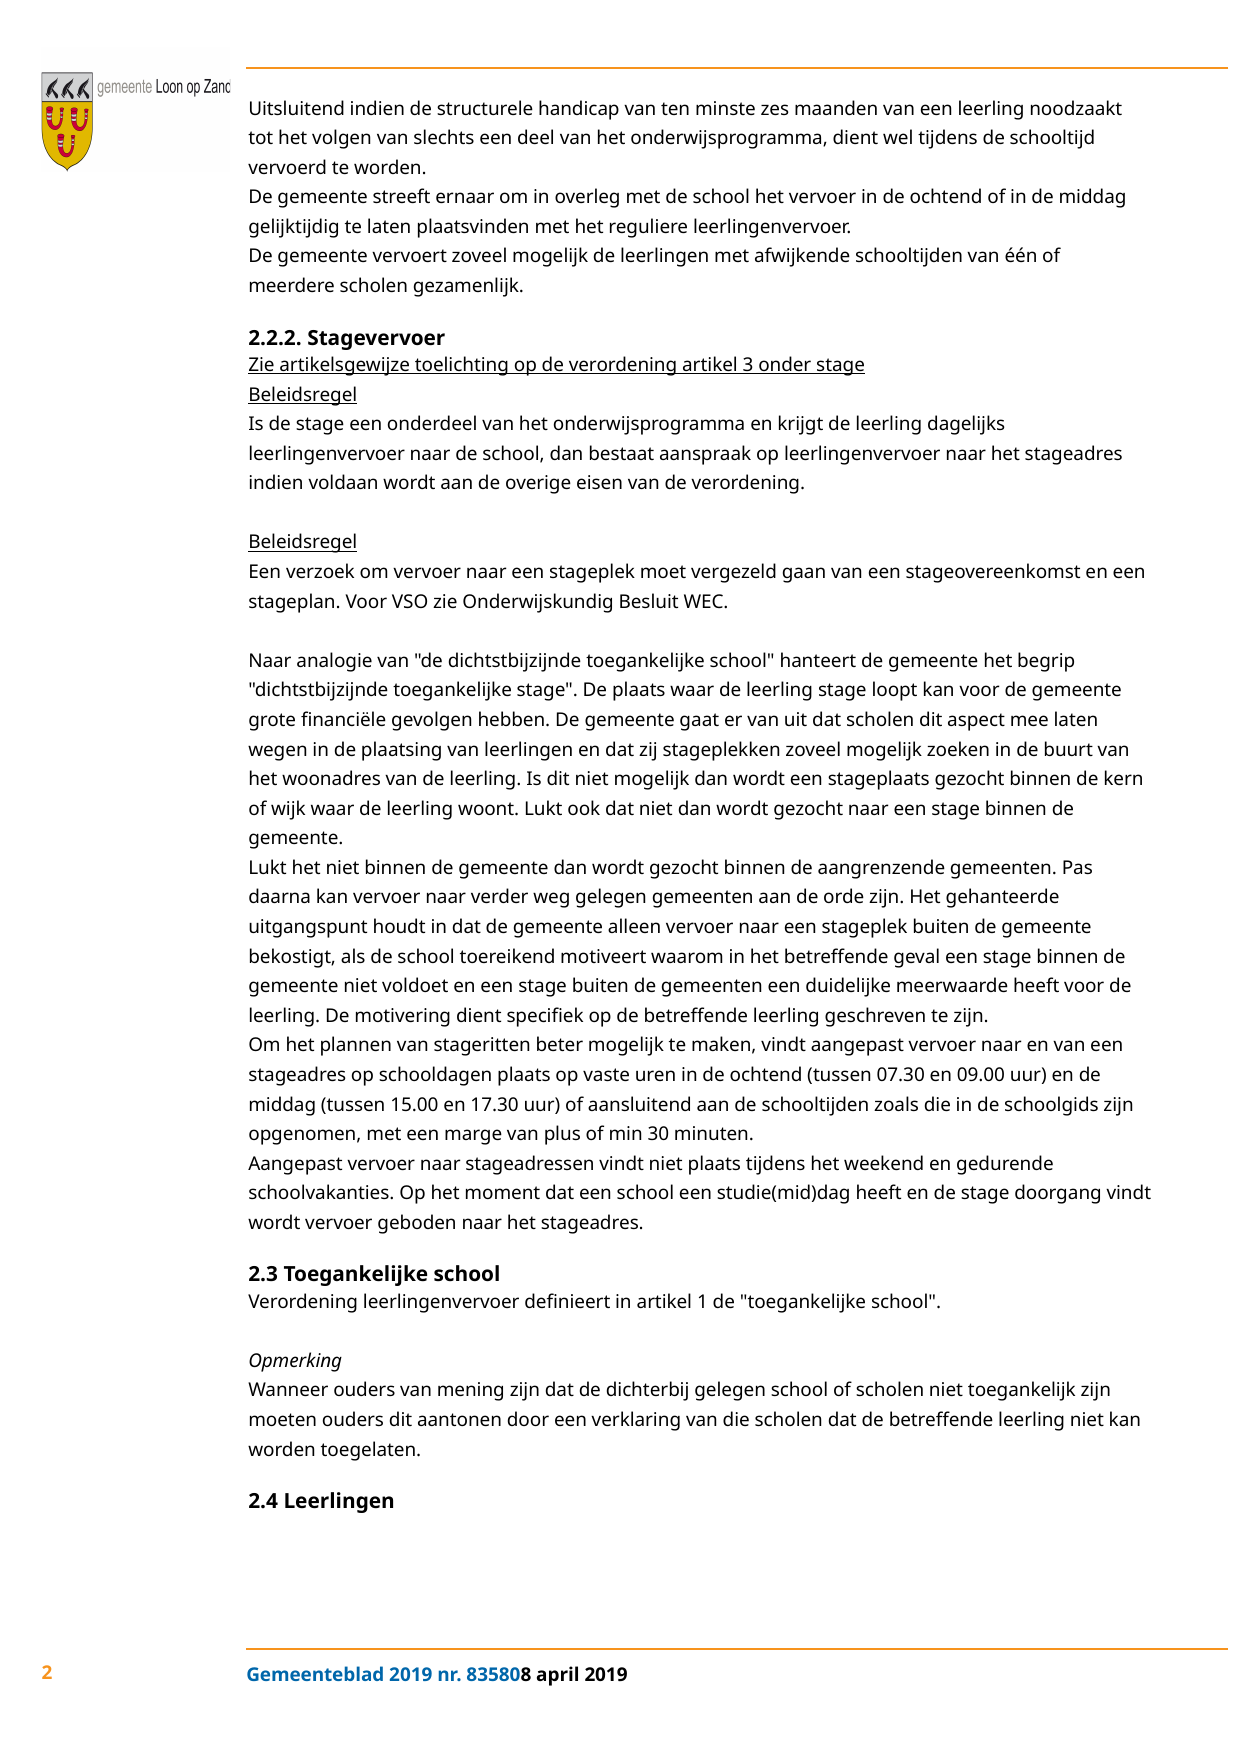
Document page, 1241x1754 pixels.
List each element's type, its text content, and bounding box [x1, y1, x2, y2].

text Een verzoek om vervoer naar een stageplek moet vergezeld gaan van een stageovereenkomst en een stageplan. Voor VSO zie Onderwijskundig Besluit WEC. [248, 558, 1152, 613]
text Beleidsregel [248, 381, 1152, 406]
text De gemeente vervoert zoveel mogelijk de leerlingen met afwijkende schooltijden van één of meerdere scholen gezamenlijk. [248, 243, 1152, 298]
text Uitsluitend indien de structurele handicap van ten minste zes maanden van een leerling noodzaakt tot het volgen van slechts een deel van het onderwijsprogramma, dient wel tijdens de schooltijd vervoerd te worden. [248, 95, 1152, 180]
text Opmerking [248, 1347, 1152, 1373]
text De gemeente streeft ernaar om in overleg met de school het vervoer in de ochtend of in de middag gelijktijdig te laten plaatsvinden met het reguliere leerlingenvervoer. [248, 183, 1152, 239]
text 2.2.2. Stagevervoer [248, 323, 1152, 351]
text Lukt het niet binnen de gemeente dan wordt gezocht binnen de aangrenzende gemeenten. Pas daarna kan vervoer naar verder weg gelegen gemeenten aan de orde zijn. Het gehanteerde uitgangspunt houdt in dat de gemeente alleen vervoer naar een stageplek buiten de gemeente bekostigt, als de school toereikend motiveert waarom in het betreffende geval een stage binnen de gemeente niet voldoet en een stage buiten de gemeenten een duidelijke meerwaarde heeft voor de leerling. De motivering dient specifiek op de betreffende leerling geschreven te zijn. [248, 854, 1152, 1028]
text Beleidsregel [248, 529, 1152, 554]
text Wanneer ouders van mening zijn dat de dichterbij gelegen school of scholen niet toegankelijk zijn moeten ouders dit aantonen door een verklaring van die scholen dat de betreffende leerling niet kan worden toegelaten. [248, 1377, 1152, 1462]
text Naar analogie van "de dichtstbijzijnde toegankelijke school" hanteert de gemeente het begrip "dichtstbijzijnde toegankelijke stage". De plaats waar de leerling stage loopt kan voor de gemeente grote financiële gevolgen hebben. De gemeente gaat er van uit dat scholen dit aspect mee laten wegen in de plaatsing van leerlingen en dat zij stageplekken zoveel mogelijk zoeken in de buurt van het woonadres van de leerling. Is dit niet mogelijk dan wordt een stageplaats gezocht binnen de kern of wijk waar de leerling woont. Lukt ook dat niet dan wordt gezocht naar een stage binnen de gemeente. [248, 647, 1152, 850]
text Is de stage een onderdeel van het onderwijsprogramma en krijgt de leerling dagelijks leerlingenvervoer naar de school, dan bestaat aanspraak op leerlingenvervoer naar het stageadres indien voldaan wordt aan de overige eisen van de verordening. [248, 410, 1152, 495]
text Om het plannen van stageritten beter mogelijk te maken, vindt aangepast vervoer naar en van een stageadres op schooldagen plaats op vaste uren in de ochtend (tussen 07.30 en 09.00 uur) en de middag (tussen 15.00 en 17.30 uur) of aansluitend aan de schooltijden zoals die in de schoolgids zijn opgenomen, met een marge van plus of min 30 minuten. [248, 1032, 1152, 1146]
text 2.4 Leerlingen [248, 1486, 1152, 1515]
text Zie artikelsgewijze toelichting op de verordening artikel 3 onder stage [248, 351, 1152, 377]
text 2.3 Toegankelijke school [248, 1259, 1152, 1288]
text Aangepast vervoer naar stageadressen vindt niet plaats tijdens het weekend en gedurende schoolvakanties. Op het moment dat een school een studie(mid)dag heeft en de stage doorgang vindt wordt vervoer geboden naar het stageadres. [248, 1150, 1152, 1235]
picture [41, 47, 231, 172]
text Verordening leerlingenvervoer definieert in artikel 1 de "toegankelijke school". [248, 1288, 1152, 1314]
